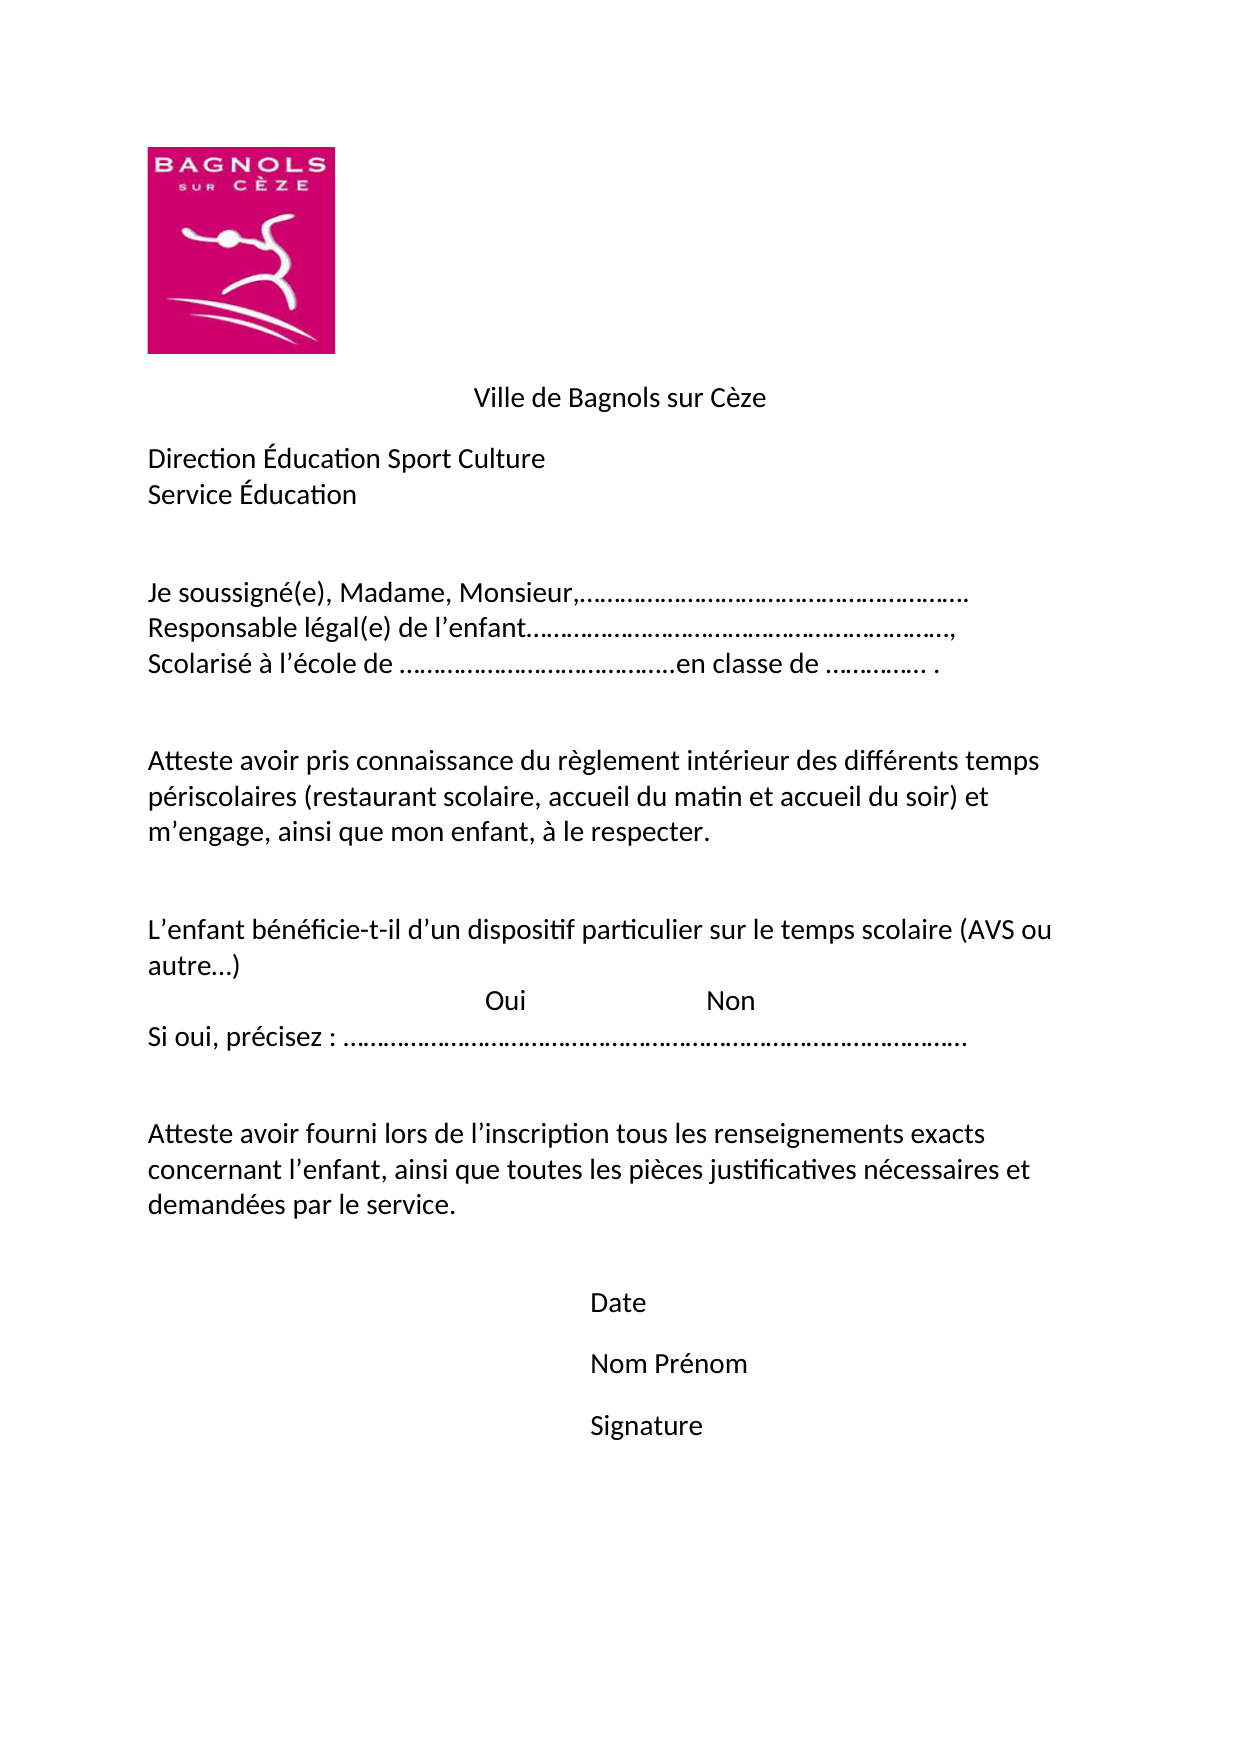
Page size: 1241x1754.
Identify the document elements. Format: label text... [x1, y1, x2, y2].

text Responsable légal(e) de l’enfant………………………………………………………, [148, 609, 1093, 645]
text Atteste avoir fourni lors de l’inscription tous les renseignements exacts concernant l’enfant, ainsi que toutes les pièces justificatives nécessaires et demandées par le service. [148, 1115, 1093, 1222]
text Oui Non [148, 982, 1093, 1018]
text Signature [516, 1407, 1093, 1443]
text Nom Prénom [516, 1346, 1093, 1381]
text Date [516, 1284, 1093, 1319]
text Scolarisé à l’école de …………………………………..en classe de …………… . [148, 645, 1093, 681]
text Je soussigné(e), Madame, Monsieur,…………………………………………………. [148, 574, 1093, 609]
text Si oui, précisez : ………………………………………………………………………………… [148, 1018, 1093, 1053]
text Atteste avoir pris connaissance du règlement intérieur des différents temps périscolaires (restaurant scolaire, accueil du matin et accueil du soir) et m’engage, ainsi que mon enfant, à le respecter. [148, 742, 1093, 849]
text L’enfant bénéficie-t-il d’un dispositif particulier sur le temps scolaire (AVS ou autre…) [148, 911, 1093, 982]
text Direction Éducation Sport Culture [148, 441, 1093, 476]
text Service Éducation [148, 476, 1093, 512]
text Ville de Bagnols sur Cèze [148, 379, 1093, 414]
